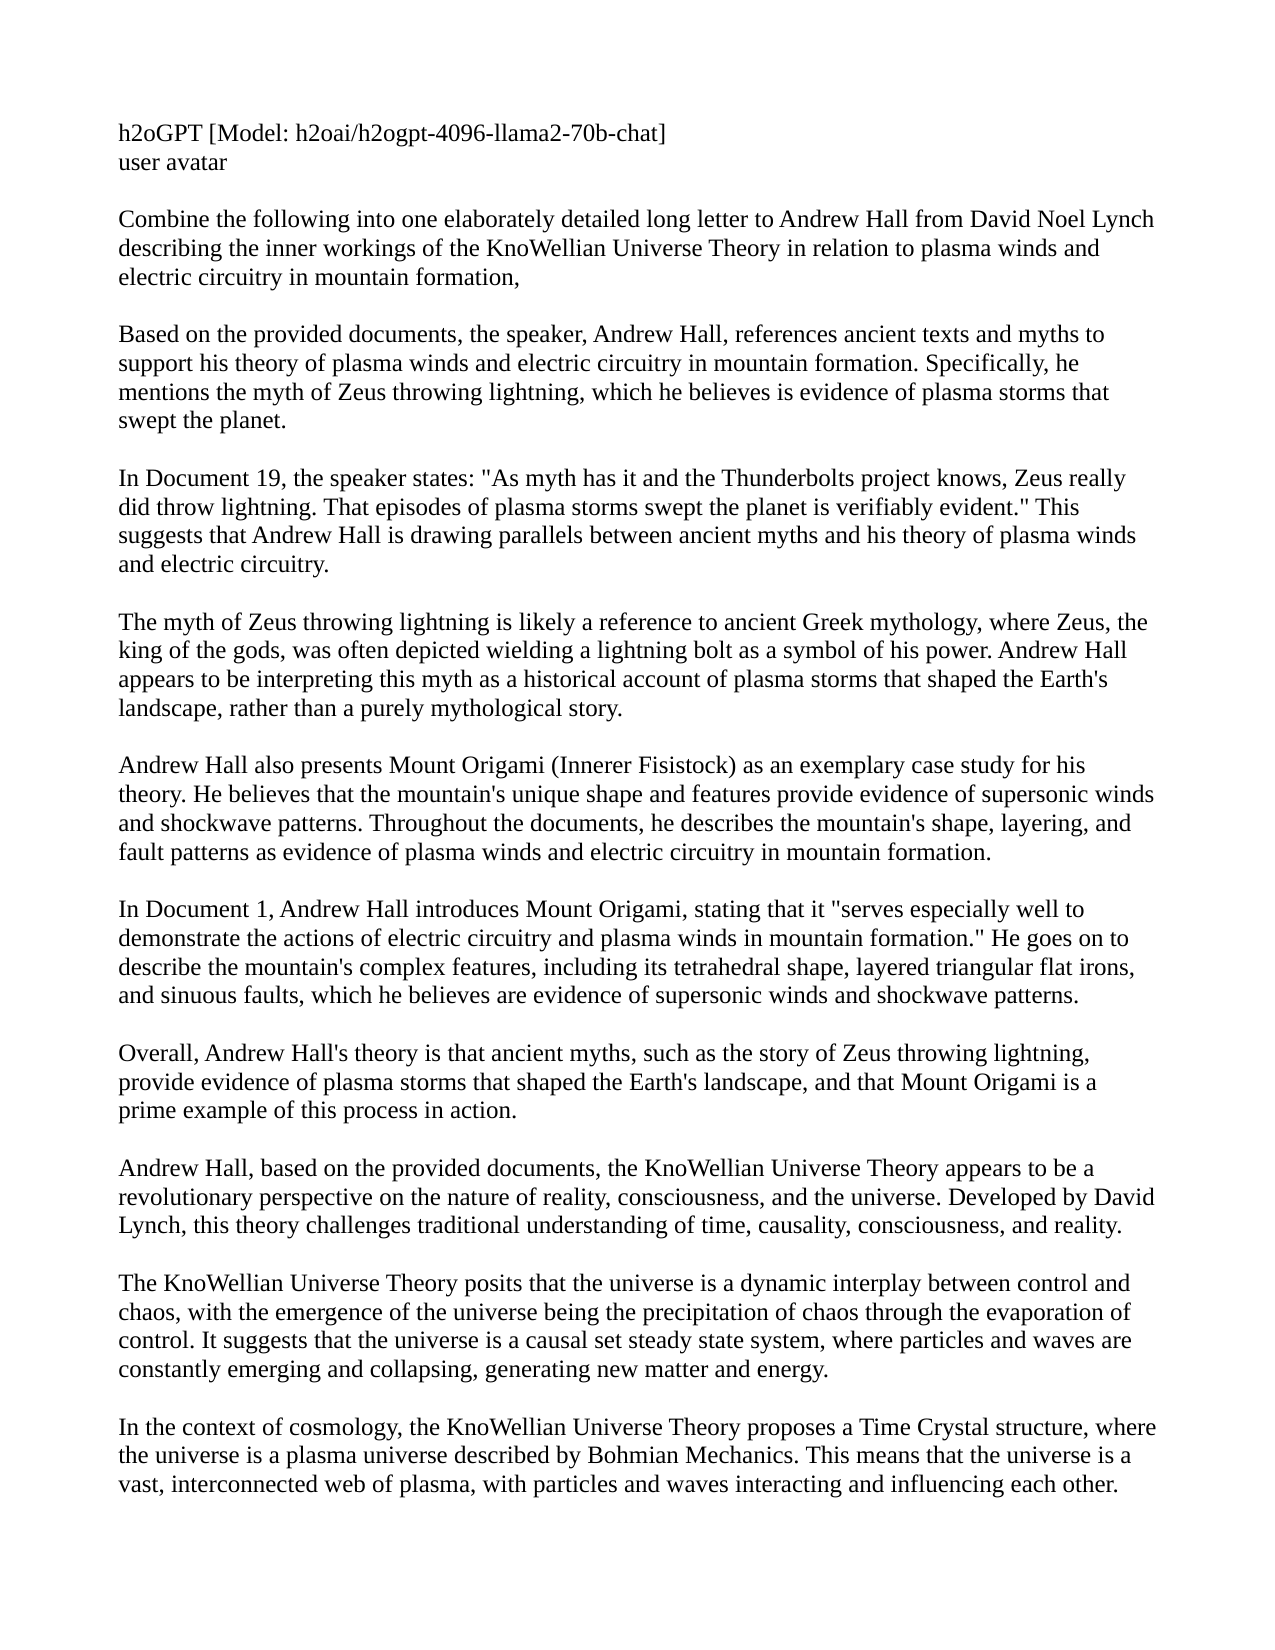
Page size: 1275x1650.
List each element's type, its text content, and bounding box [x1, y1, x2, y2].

text Overall, Andrew Hall's theory is that ancient myths, such as the story of Zeus throwing lightning, provide evidence of plasma storms that shaped the Earth's landscape, and that Mount Origami is a prime example of this process in action. [118, 1038, 1157, 1124]
text Combine the following into one elaborately detailed long letter to Andrew Hall from David Noel Lynch describing the inner workings of the KnoWellian Universe Theory in relation to plasma winds and electric circuitry in mountain formation, [118, 204, 1157, 291]
text Based on the provided documents, the speaker, Andrew Hall, references ancient texts and myths to support his theory of plasma winds and electric circuitry in mountain formation. Specifically, he mentions the myth of Zeus throwing lightning, which he believes is evidence of plasma storms that swept the planet. [118, 319, 1157, 434]
text h2oGPT [Model: h2oai/h2ogpt-4096-llama2-70b-chat] [118, 118, 1157, 147]
text In Document 1, Andrew Hall introduces Mount Origami, stating that it "serves especially well to demonstrate the actions of electric circuitry and plasma winds in mountain formation." He goes on to describe the mountain's complex features, including its tetrahedral shape, layered triangular flat irons, and sinuous faults, which he believes are evidence of supersonic winds and shockwave patterns. [118, 894, 1157, 1009]
text user avatar [118, 147, 1157, 176]
text In the context of cosmology, the KnoWellian Universe Theory proposes a Time Crystal structure, where the universe is a plasma universe described by Bohmian Mechanics. This means that the universe is a vast, interconnected web of plasma, with particles and waves interacting and influencing each other. [118, 1412, 1157, 1498]
text In Document 19, the speaker states: "As myth has it and the Thunderbolts project knows, Zeus really did throw lightning. That episodes of plasma storms swept the planet is verifiably evident." This suggests that Andrew Hall is drawing parallels between ancient myths and his theory of plasma winds and electric circuitry. [118, 463, 1157, 578]
text The KnoWellian Universe Theory posits that the universe is a dynamic interplay between control and chaos, with the emergence of the universe being the precipitation of chaos through the evaporation of control. It suggests that the universe is a causal set steady state system, where particles and waves are constantly emerging and collapsing, generating new matter and energy. [118, 1268, 1157, 1383]
text The myth of Zeus throwing lightning is likely a reference to ancient Greek mythology, where Zeus, the king of the gods, was often depicted wielding a lightning bolt as a symbol of his power. Andrew Hall appears to be interpreting this myth as a historical account of plasma storms that shaped the Earth's landscape, rather than a purely mythological story. [118, 607, 1157, 722]
text Andrew Hall also presents Mount Origami (Innerer Fisistock) as an exemplary case study for his theory. He believes that the mountain's unique shape and features provide evidence of supersonic winds and shockwave patterns. Throughout the documents, he describes the mountain's shape, layering, and fault patterns as evidence of plasma winds and electric circuitry in mountain formation. [118, 751, 1157, 866]
text Andrew Hall, based on the provided documents, the KnoWellian Universe Theory appears to be a revolutionary perspective on the nature of reality, consciousness, and the universe. Developed by David Lynch, this theory challenges traditional understanding of time, causality, consciousness, and reality. [118, 1153, 1157, 1239]
